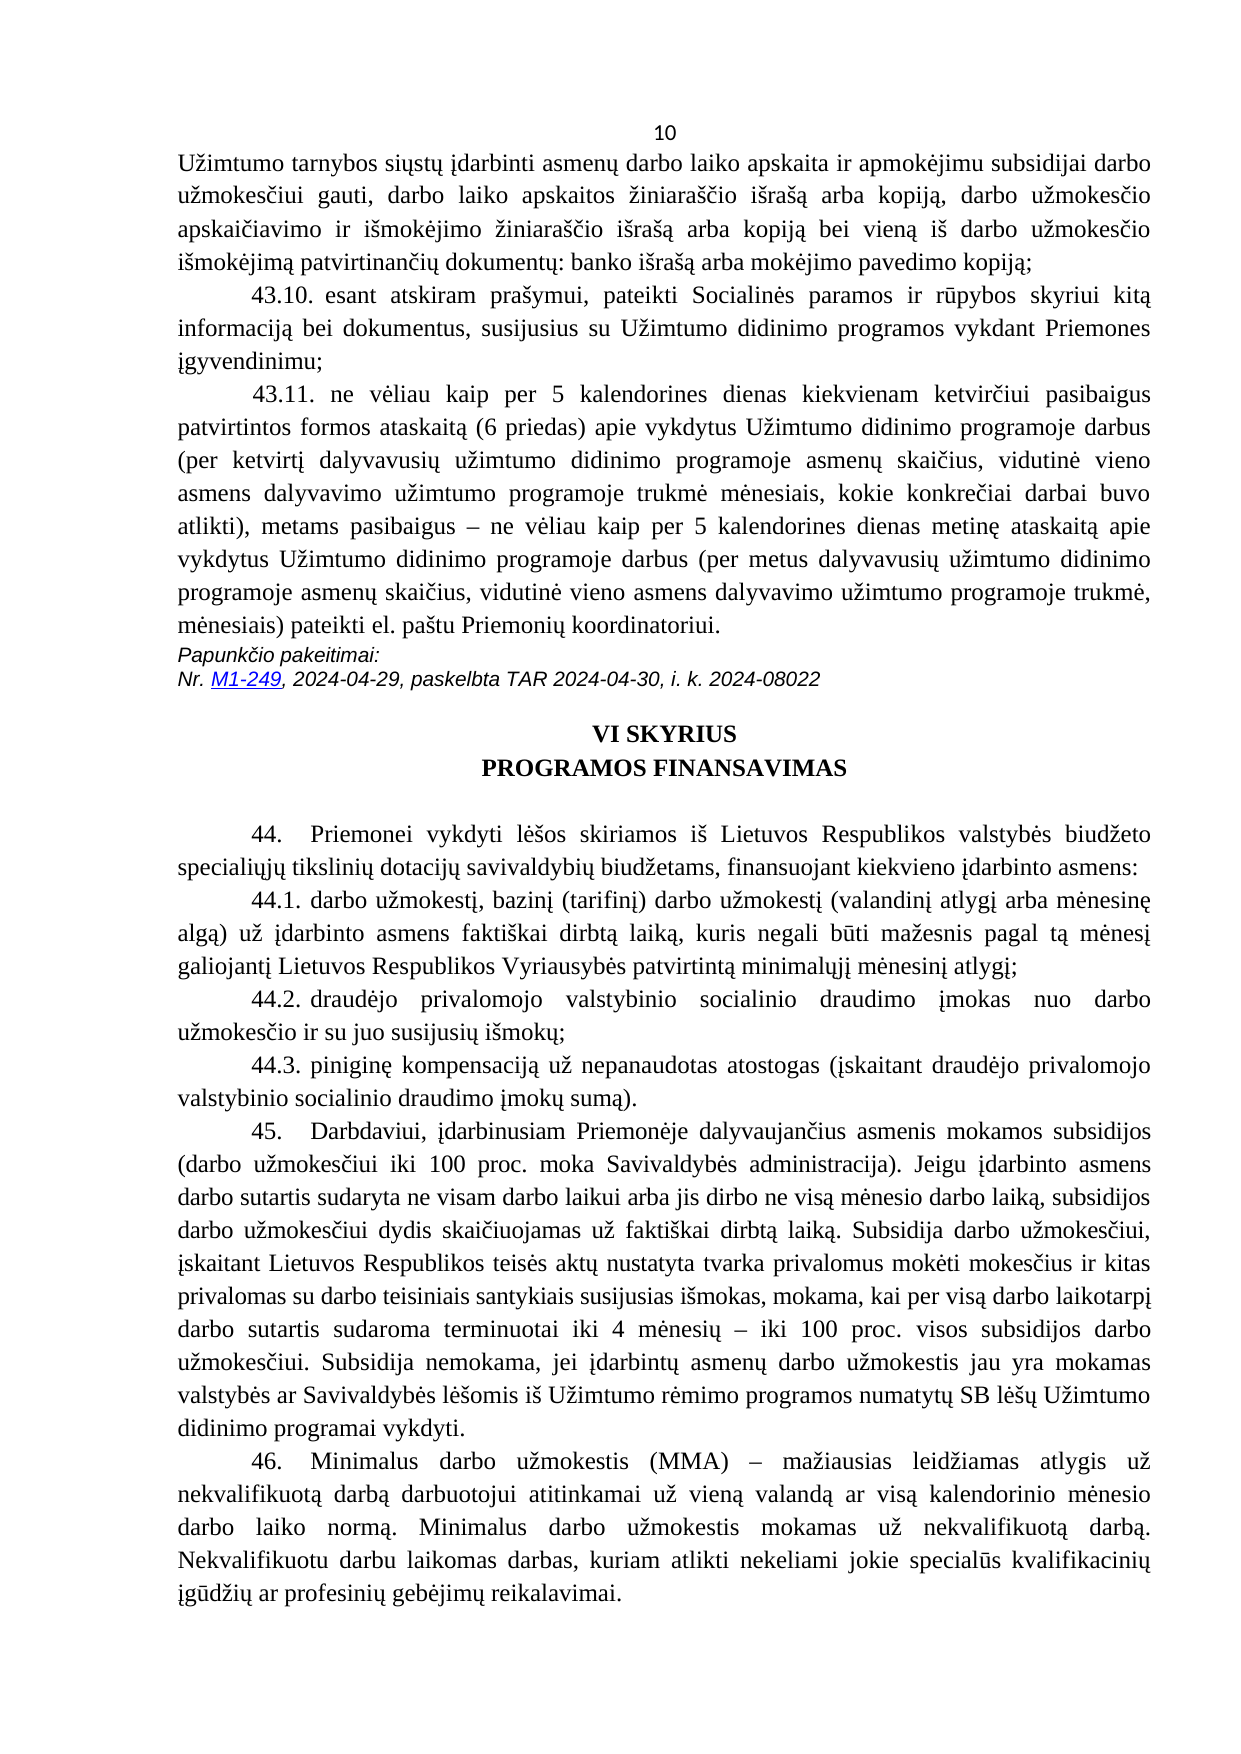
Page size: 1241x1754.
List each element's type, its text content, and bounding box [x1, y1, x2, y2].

text VI SKYRIUS [177, 719, 1152, 748]
text Užimtumo tarnybos siųstų įdarbinti asmenų darbo laiko apskaita ir apmokėjimu subsidijai darbo užmokesčiui gauti, darbo laiko apskaitos žiniaraščio išrašą arba kopiją, darbo užmokesčio apskaičiavimo ir išmokėjimo žiniaraščio išrašą arba kopiją bei vieną iš darbo užmokesčio išmokėjimą patvirtinančių dokumentų: banko išrašą arba mokėjimo pavedimo kopiją; [177, 148, 1152, 275]
text 45. Darbdaviui, įdarbinusiam Priemonėje dalyvaujančius asmenis mokamos subsidijos (darbo užmokesčiui iki 100 proc. moka Savivaldybės administracija). Jeigu įdarbinto asmens darbo sutartis sudaryta ne visam darbo laikui arba jis dirbo ne visą mėnesio darbo laiką, subsidijos darbo užmokesčiui dydis skaičiuojamas už faktiškai dirbtą laiką. Subsidija darbo užmokesčiui, įskaitant Lietuvos Respublikos teisės aktų nustatyta tvarka privalomus mokėti mokesčius ir kitas privalomas su darbo teisiniais santykiais susijusias išmokas, mokama, kai per visą darbo laikotarpį darbo sutartis sudaroma terminuotai iki 4 mėnesių – iki 100 proc. visos subsidijos darbo užmokesčiui. Subsidija nemokama, jei įdarbintų asmenų darbo užmokestis jau yra mokamas valstybės ar Savivaldybės lėšomis iš Užimtumo rėmimo programos numatytų SB lėšų Užimtumo didinimo programai vykdyti. [177, 1116, 1152, 1442]
text Nr. M1-249, 2024-04-29, paskelbta TAR 2024-04-30, i. k. 2024-08022 [177, 667, 1152, 691]
text 44.1. darbo užmokestį, bazinį (tarifinį) darbo užmokestį (valandinį atlygį arba mėnesinę algą) už įdarbinto asmens faktiškai dirbtą laiką, kuris negali būti mažesnis pagal tą mėnesį galiojantį Lietuvos Respublikos Vyriausybės patvirtintą minimalųjį mėnesinį atlygį; [177, 885, 1152, 979]
text 46. Minimalus darbo užmokestis (MMA) – mažiausias leidžiamas atlygis už nekvalifikuotą darbą darbuotojui atitinkamai už vieną valandą ar visą kalendorinio mėnesio darbo laiko normą. Minimalus darbo užmokestis mokamas už nekvalifikuotą darbą. Nekvalifikuotu darbu laikomas darbas, kuriam atlikti nekeliami jokie specialūs kvalifikacinių įgūdžių ar profesinių gebėjimų reikalavimai. [177, 1446, 1152, 1607]
text 44.3. piniginę kompensaciją už nepanaudotas atostogas (įskaitant draudėjo privalomojo valstybinio socialinio draudimo įmokų sumą). [177, 1050, 1152, 1112]
text 44.2. draudėjo privalomojo valstybinio socialinio draudimo įmokas nuo darbo užmokesčio ir su juo susijusių išmokų; [177, 984, 1152, 1046]
text PROGRAMOS FINANSAVIMAS [177, 753, 1152, 781]
text 43.10. esant atskiram prašymui, pateikti Socialinės paramos ir rūpybos skyriui kitą informaciją bei dokumentus, susijusius su Užimtumo didinimo programos vykdant Priemones įgyvendinimu; [177, 280, 1152, 374]
text Papunkčio pakeitimai: [177, 643, 1152, 667]
text 44. Priemonei vykdyti lėšos skiriamos iš Lietuvos Respublikos valstybės biudžeto specialiųjų tikslinių dotacijų savivaldybių biudžetams, finansuojant kiekvieno įdarbinto asmens: [177, 819, 1152, 880]
text 43.11. ne vėliau kaip per 5 kalendorines dienas kiekvienam ketvirčiui pasibaigus patvirtintos formos ataskaitą (6 priedas) apie vykdytus Užimtumo didinimo programoje darbus (per ketvirtį dalyvavusių užimtumo didinimo programoje asmenų skaičius, vidutinė vieno asmens dalyvavimo užimtumo programoje trukmė mėnesiais, kokie konkrečiai darbai buvo atlikti), metams pasibaigus – ne vėliau kaip per 5 kalendorines dienas metinę ataskaitą apie vykdytus Užimtumo didinimo programoje darbus (per metus dalyvavusių užimtumo didinimo programoje asmenų skaičius, vidutinė vieno asmens dalyvavimo užimtumo programoje trukmė, mėnesiais) pateikti el. paštu Priemonių koordinatoriui. [177, 379, 1152, 639]
